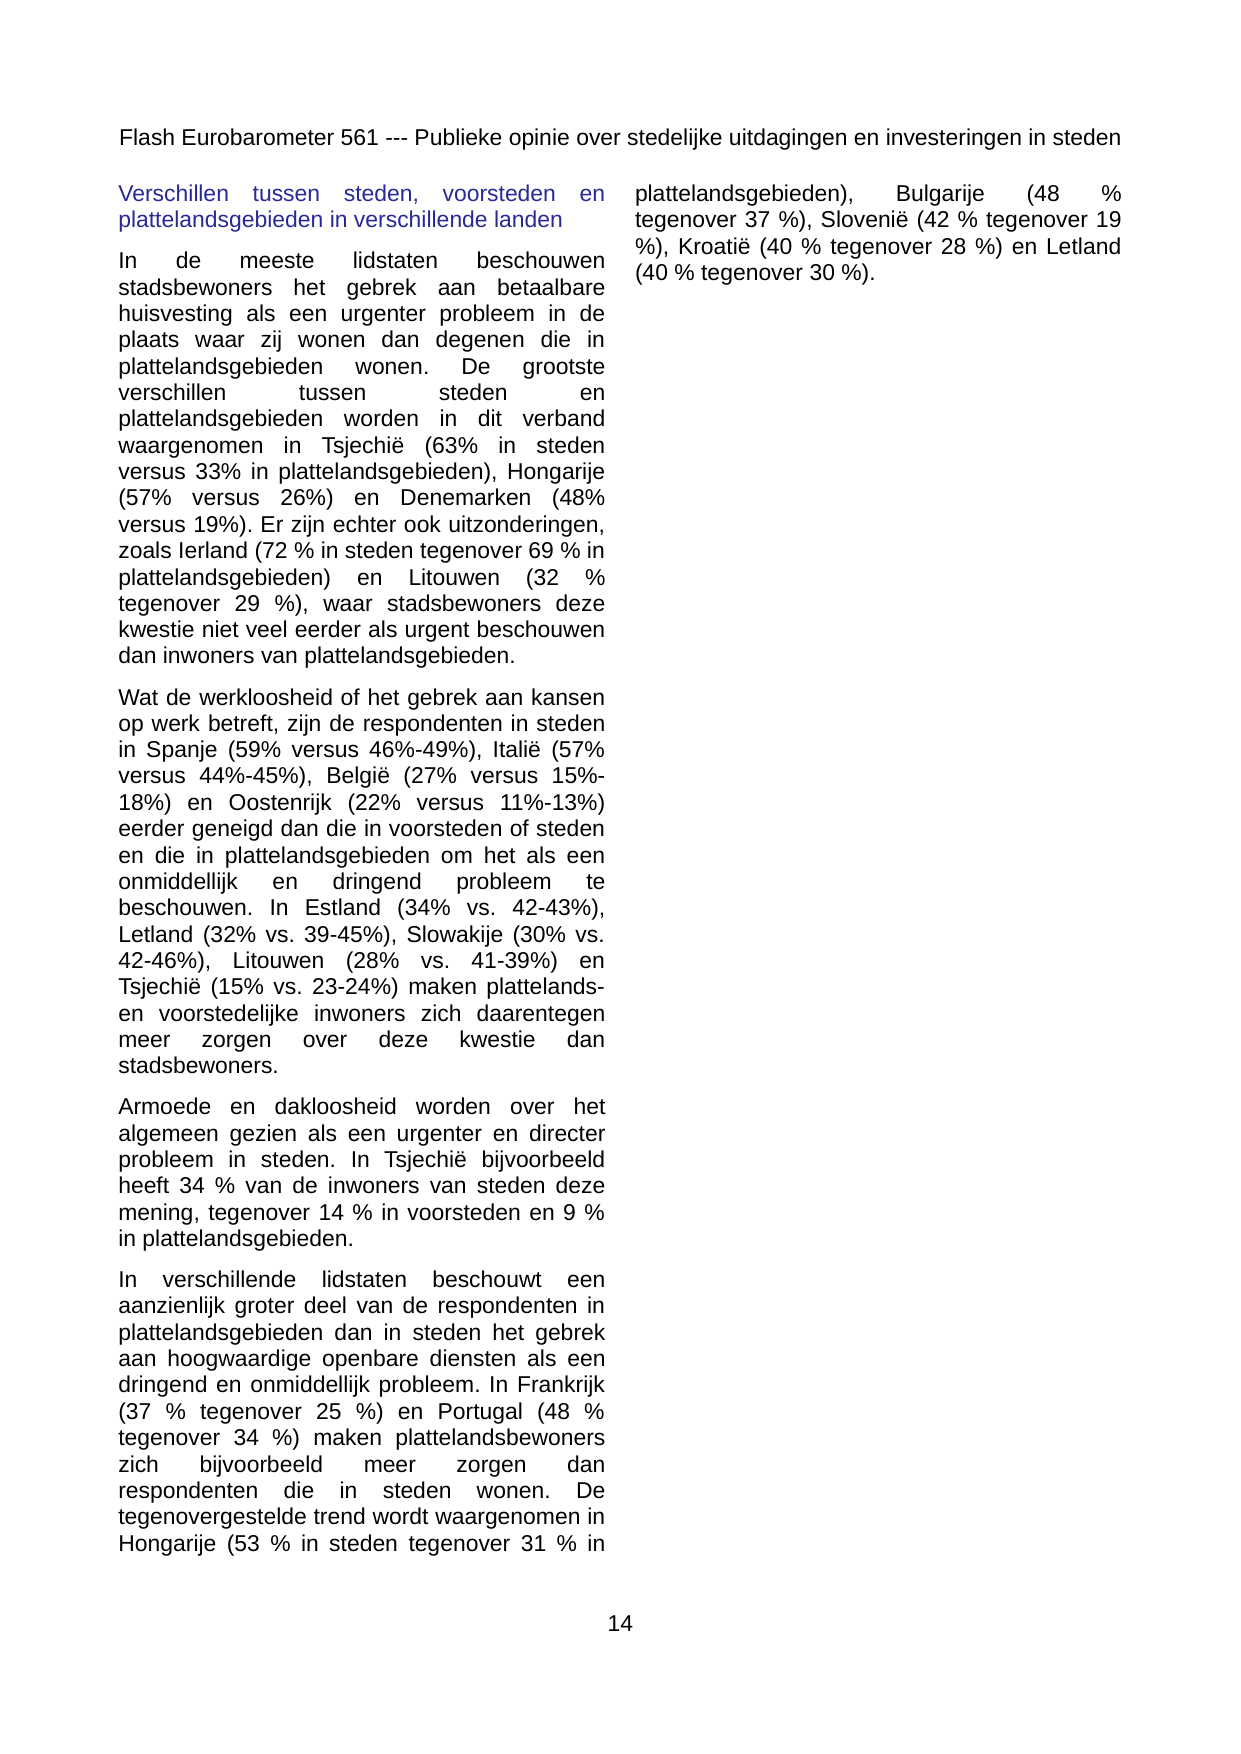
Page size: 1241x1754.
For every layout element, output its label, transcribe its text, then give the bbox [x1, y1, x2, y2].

text plattelandsgebieden), Bulgarije (48 % tegenover 37 %), Slovenië (42 % tegenover 19 %), Kroatië (40 % tegenover 28 %) en Letland (40 % tegenover 30 %). [635, 180, 1122, 285]
text In de meeste lidstaten beschouwen stadsbewoners het gebrek aan betaalbare huisvesting als een urgenter probleem in de plaats waar zij wonen dan degenen die in plattelandsgebieden wonen. De grootste verschillen tussen steden en plattelandsgebieden worden in dit verband waargenomen in Tsjechië (63% in steden versus 33% in plattelandsgebieden), Hongarije (57% versus 26%) en Denemarken (48% versus 19%). Er zijn echter ook uitzonderingen, zoals Ierland (72 % in steden tegenover 69 % in plattelandsgebieden) en Litouwen (32 % tegenover 29 %), waar stadsbewoners deze kwestie niet veel eerder als urgent beschouwen dan inwoners van plattelandsgebieden. [118, 247, 605, 669]
text In verschillende lidstaten beschouwt een aanzienlijk groter deel van de respondenten in plattelandsgebieden dan in steden het gebrek aan hoogwaardige openbare diensten als een dringend en onmiddellijk probleem. In Frankrijk (37 % tegenover 25 %) en Portugal (48 % tegenover 34 %) maken plattelandsbewoners zich bijvoorbeeld meer zorgen dan respondenten die in steden wonen. De tegenovergestelde trend wordt waargenomen in Hongarije (53 % in steden tegenover 31 % in [118, 1266, 605, 1556]
text Wat de werkloosheid of het gebrek aan kansen op werk betreft, zijn de respondenten in steden in Spanje (59% versus 46%-49%), Italië (57% versus 44%-45%), België (27% versus 15%-18%) en Oostenrijk (22% versus 11%-13%) eerder geneigd dan die in voorsteden of steden en die in plattelandsgebieden om het als een onmiddellijk en dringend probleem te beschouwen. In Estland (34% vs. 42-43%), Letland (32% vs. 39-45%), Slowakije (30% vs. 42-46%), Litouwen (28% vs. 41-39%) en Tsjechië (15% vs. 23-24%) maken plattelands- en voorstedelijke inwoners zich daarentegen meer zorgen over deze kwestie dan stadsbewoners. [118, 683, 605, 1079]
text Armoede en dakloosheid worden over het algemeen gezien als een urgenter en directer probleem in steden. In Tsjechië bijvoorbeeld heeft 34 % van de inwoners van steden deze mening, tegenover 14 % in voorsteden en 9 % in plattelandsgebieden. [118, 1093, 605, 1251]
text Verschillen tussen steden, voorsteden en plattelandsgebieden in verschillende landen [118, 180, 605, 233]
